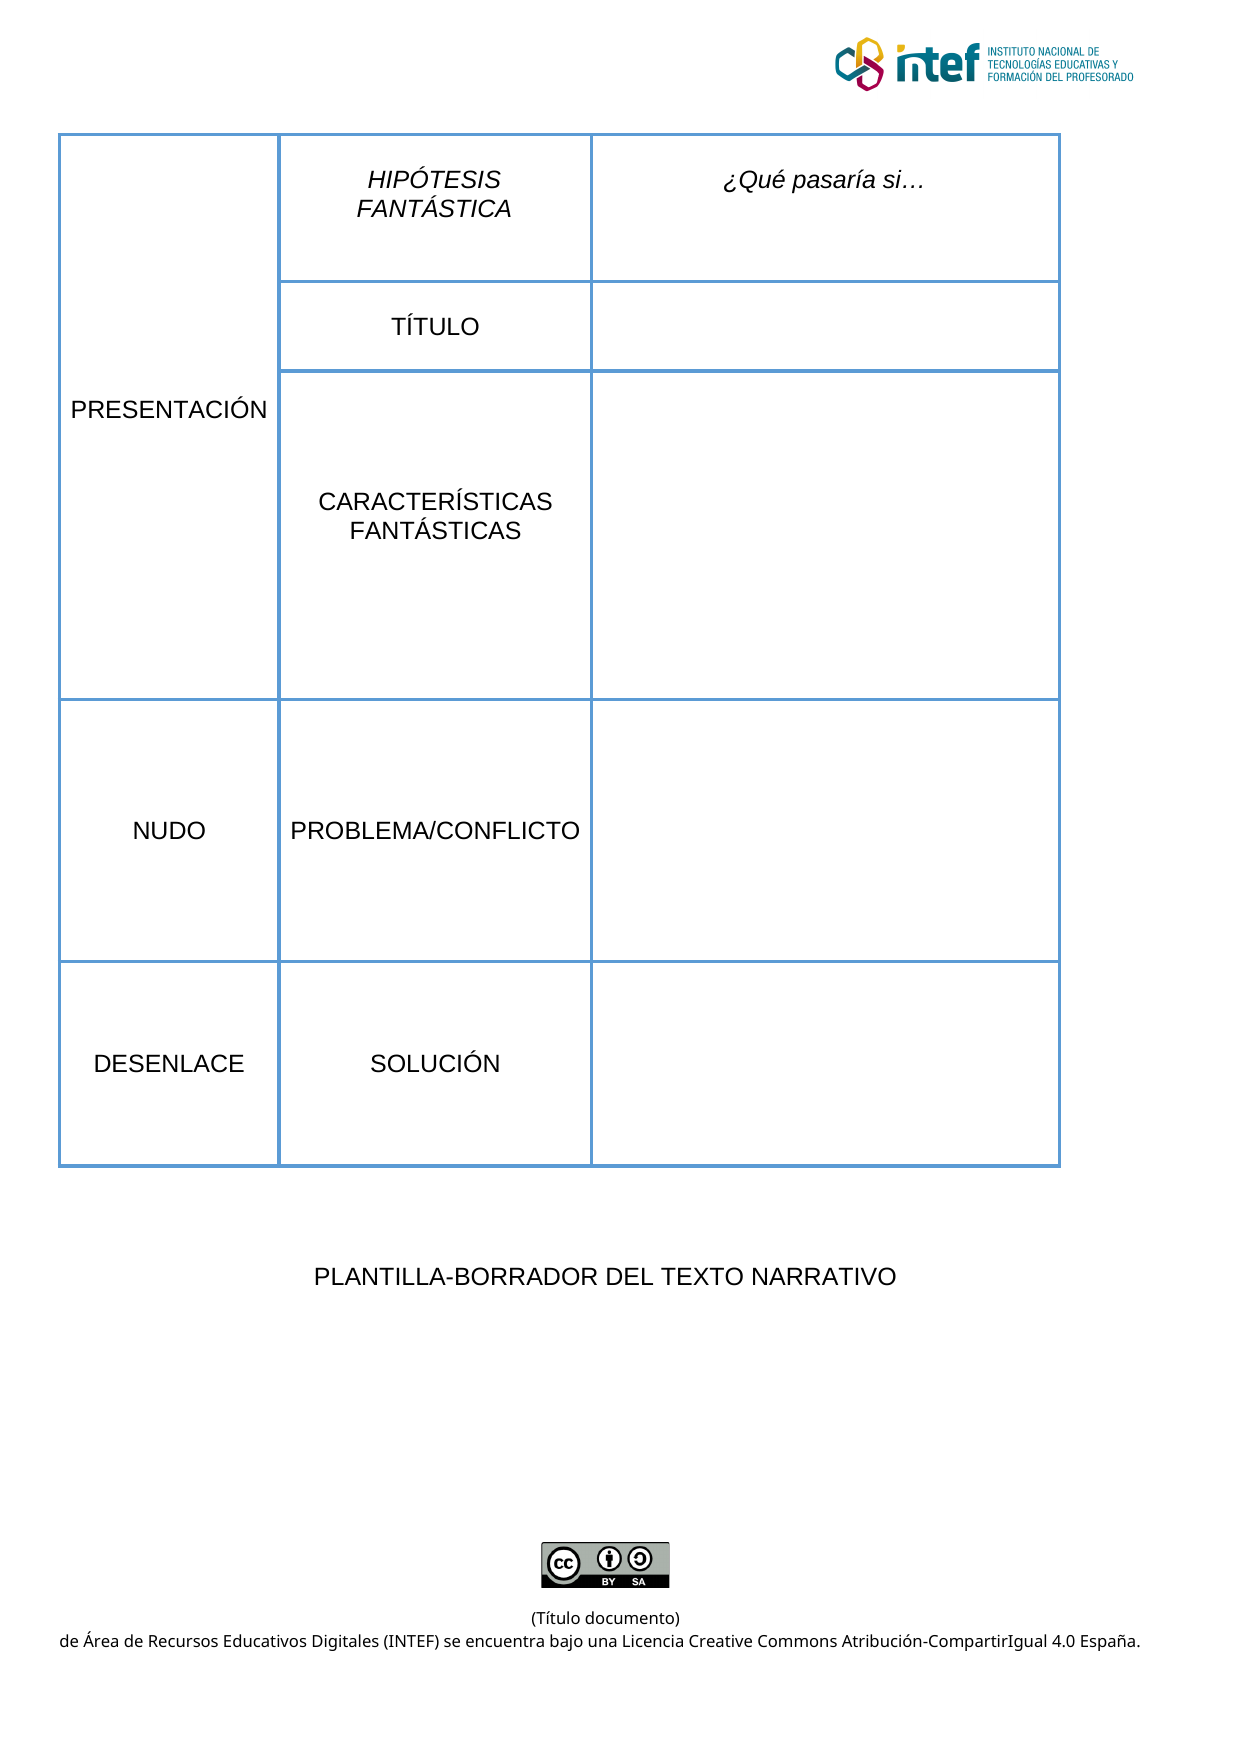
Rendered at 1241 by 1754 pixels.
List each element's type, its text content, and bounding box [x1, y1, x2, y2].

table_header HIPÓTESIS FANTÁSTICA [281, 136, 590, 280]
table_cell [593, 283, 1058, 369]
table_header ¿Qué pasaría si… [593, 136, 1058, 280]
table_cell [593, 963, 1058, 1164]
table_cell [593, 701, 1058, 960]
table_cell PROBLEMA/CONFLICTO [281, 701, 590, 960]
table_cell TÍTULO [281, 283, 590, 369]
table_cell DESENLACE [61, 963, 277, 1164]
text PLANTILLA-BORRADOR DEL TEXTO NARRATIVO [59, 1262, 1152, 1291]
table_cell NUDO [61, 701, 277, 960]
table_cell [593, 373, 1058, 698]
table_header PRESENTACIÓN [61, 136, 277, 698]
table_cell CARACTERÍSTICAS FANTÁSTICAS [281, 373, 590, 698]
table_cell SOLUCIÓN [281, 963, 590, 1164]
